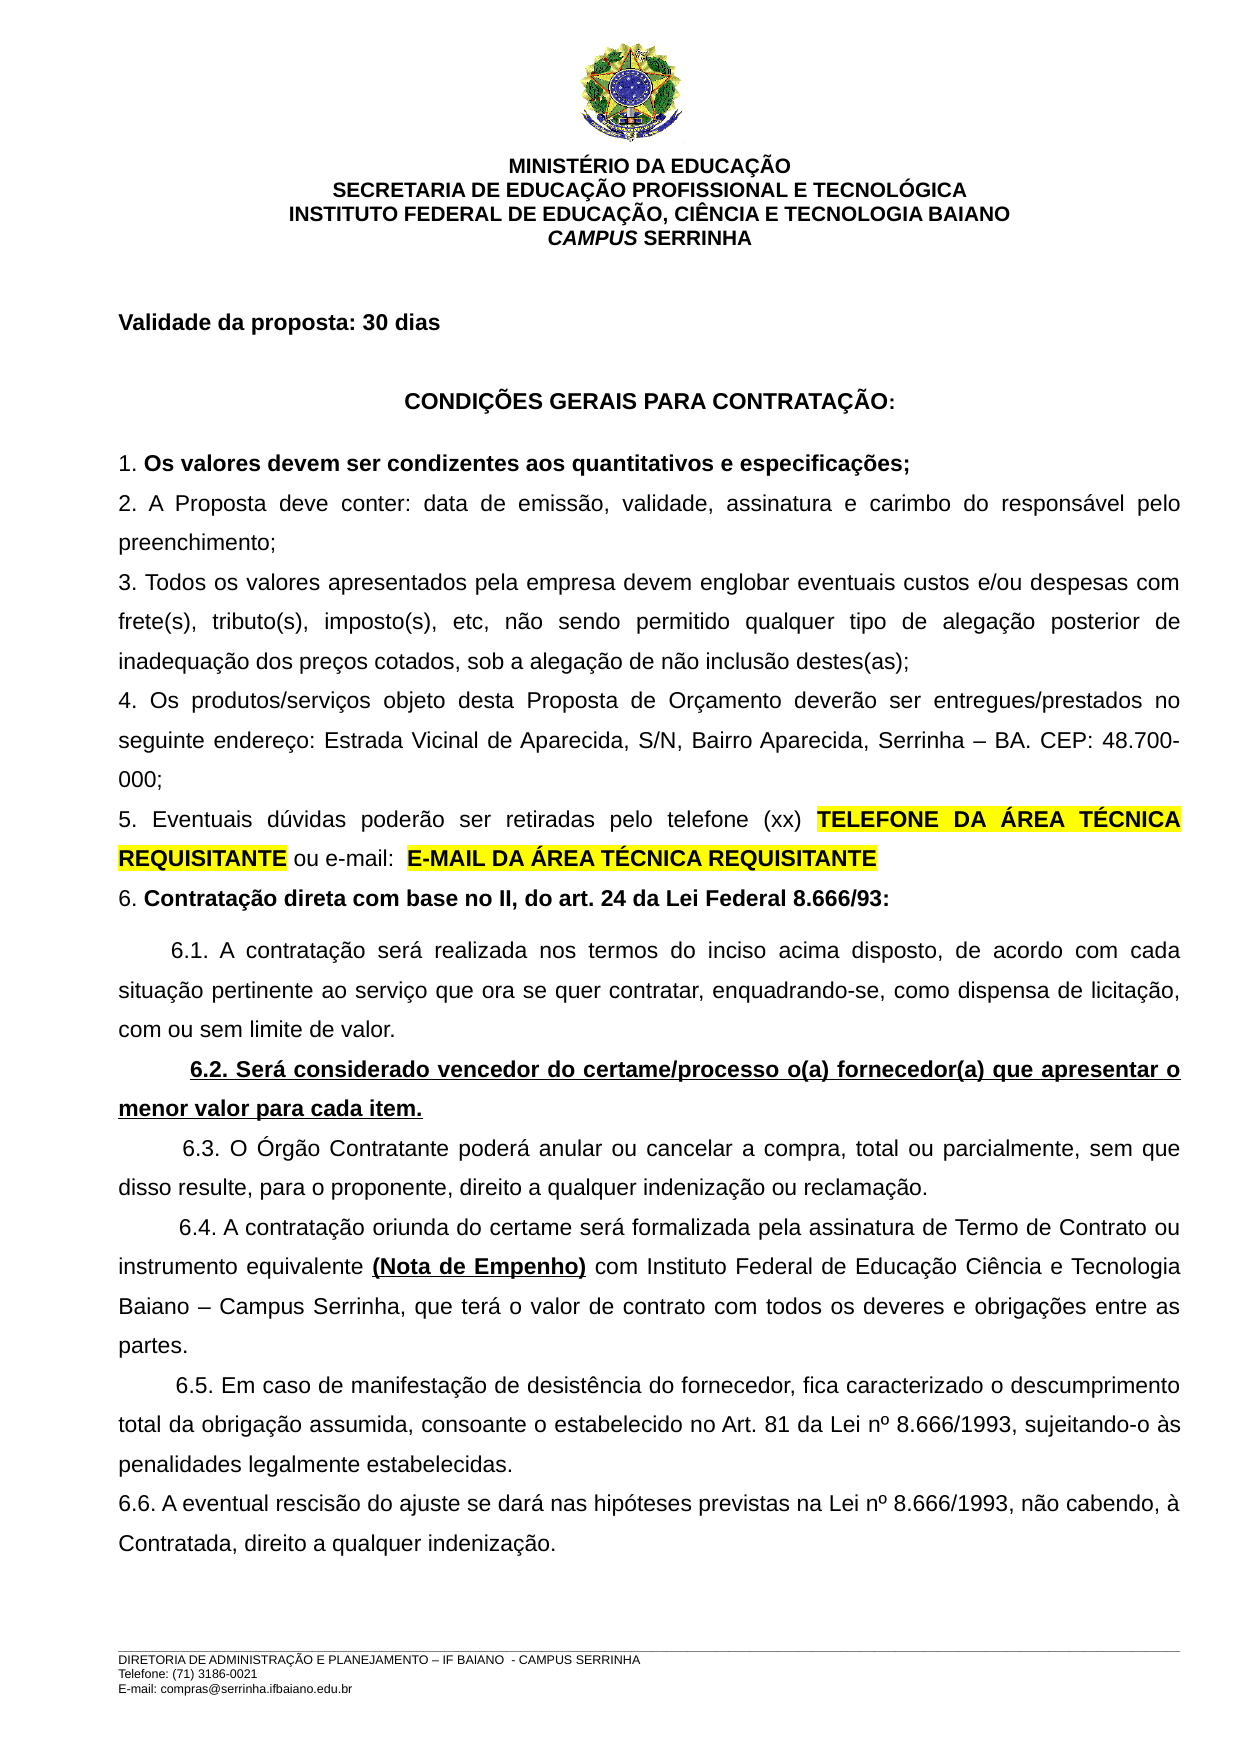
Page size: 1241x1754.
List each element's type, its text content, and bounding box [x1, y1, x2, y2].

picture [576, 43, 685, 143]
text 2. A Proposta deve conter: data de emissão, validade, assinatura e carimbo do responsável pelo preenchimento; [118, 490, 1181, 556]
text 6. Contratação direta com base no II, do art. 24 da Lei Federal 8.666/93: [118, 884, 1181, 911]
text 1. Os valores devem ser condizentes aos quantitativos e especificações; [118, 450, 1181, 477]
text 6.2. Será considerado vencedor do certame/processo o(a) fornecedor(a) que apresentar o menor valor para cada item. [118, 1056, 1181, 1122]
text 6.4. A contratação oriunda do certame será formalizada pela assinatura de Termo de Contrato ou instrumento equivalente (Nota de Empenho) com Instituto Federal de Educação Ciência e Tecnologia Baiano – Campus Serrinha, que terá o valor de contrato com todos os deveres e obrigações entre as partes. [118, 1214, 1181, 1358]
text Validade da proposta: 30 dias [118, 309, 1181, 335]
text 6.5. Em caso de manifestação de desistência do fornecedor, fica caracterizado o descumprimento total da obrigação assumida, consoante o estabelecido no Art. 81 da Lei nº 8.666/1993, sujeitando-o às penalidades legalmente estabelecidas. [118, 1372, 1181, 1477]
text 6.6. A eventual rescisão do ajuste se dará nas hipóteses previstas na Lei nº 8.666/1993, não cabendo, à Contratada, direito a qualquer indenização. [118, 1490, 1181, 1556]
text 6.3. O Órgão Contratante poderá anular ou cancelar a compra, total ou parcialmente, sem que disso resulte, para o proponente, direito a qualquer indenização ou reclamação. [118, 1135, 1181, 1201]
text 3. Todos os valores apresentados pela empresa devem englobar eventuais custos e/ou despesas com frete(s), tributo(s), imposto(s), etc, não sendo permitido qualquer tipo de alegação posterior de inadequação dos preços cotados, sob a alegação de não inclusão destes(as); [118, 569, 1181, 674]
text 4. Os produtos/serviços objeto desta Proposta de Orçamento deverão ser entregues/prestados no seguinte endereço: Estrada Vicinal de Aparecida, S/N, Bairro Aparecida, Serrinha – BA. CEP: 48.700-000; [118, 687, 1181, 792]
text 6.1. A contratação será realizada nos termos do inciso acima disposto, de acordo com cada situação pertinente ao serviço que ora se quer contratar, enquadrando-se, como dispensa de licitação, com ou sem limite de valor. [118, 937, 1181, 1043]
text 5. Eventuais dúvidas poderão ser retiradas pelo telefone (xx) TELEFONE DA ÁREA TÉCNICA REQUISITANTE ou e-mail: E-MAIL DA ÁREA TÉCNICA REQUISITANTE [118, 806, 1181, 871]
text CONDIÇÕES GERAIS PARA CONTRATAÇÃO: [118, 388, 1181, 414]
